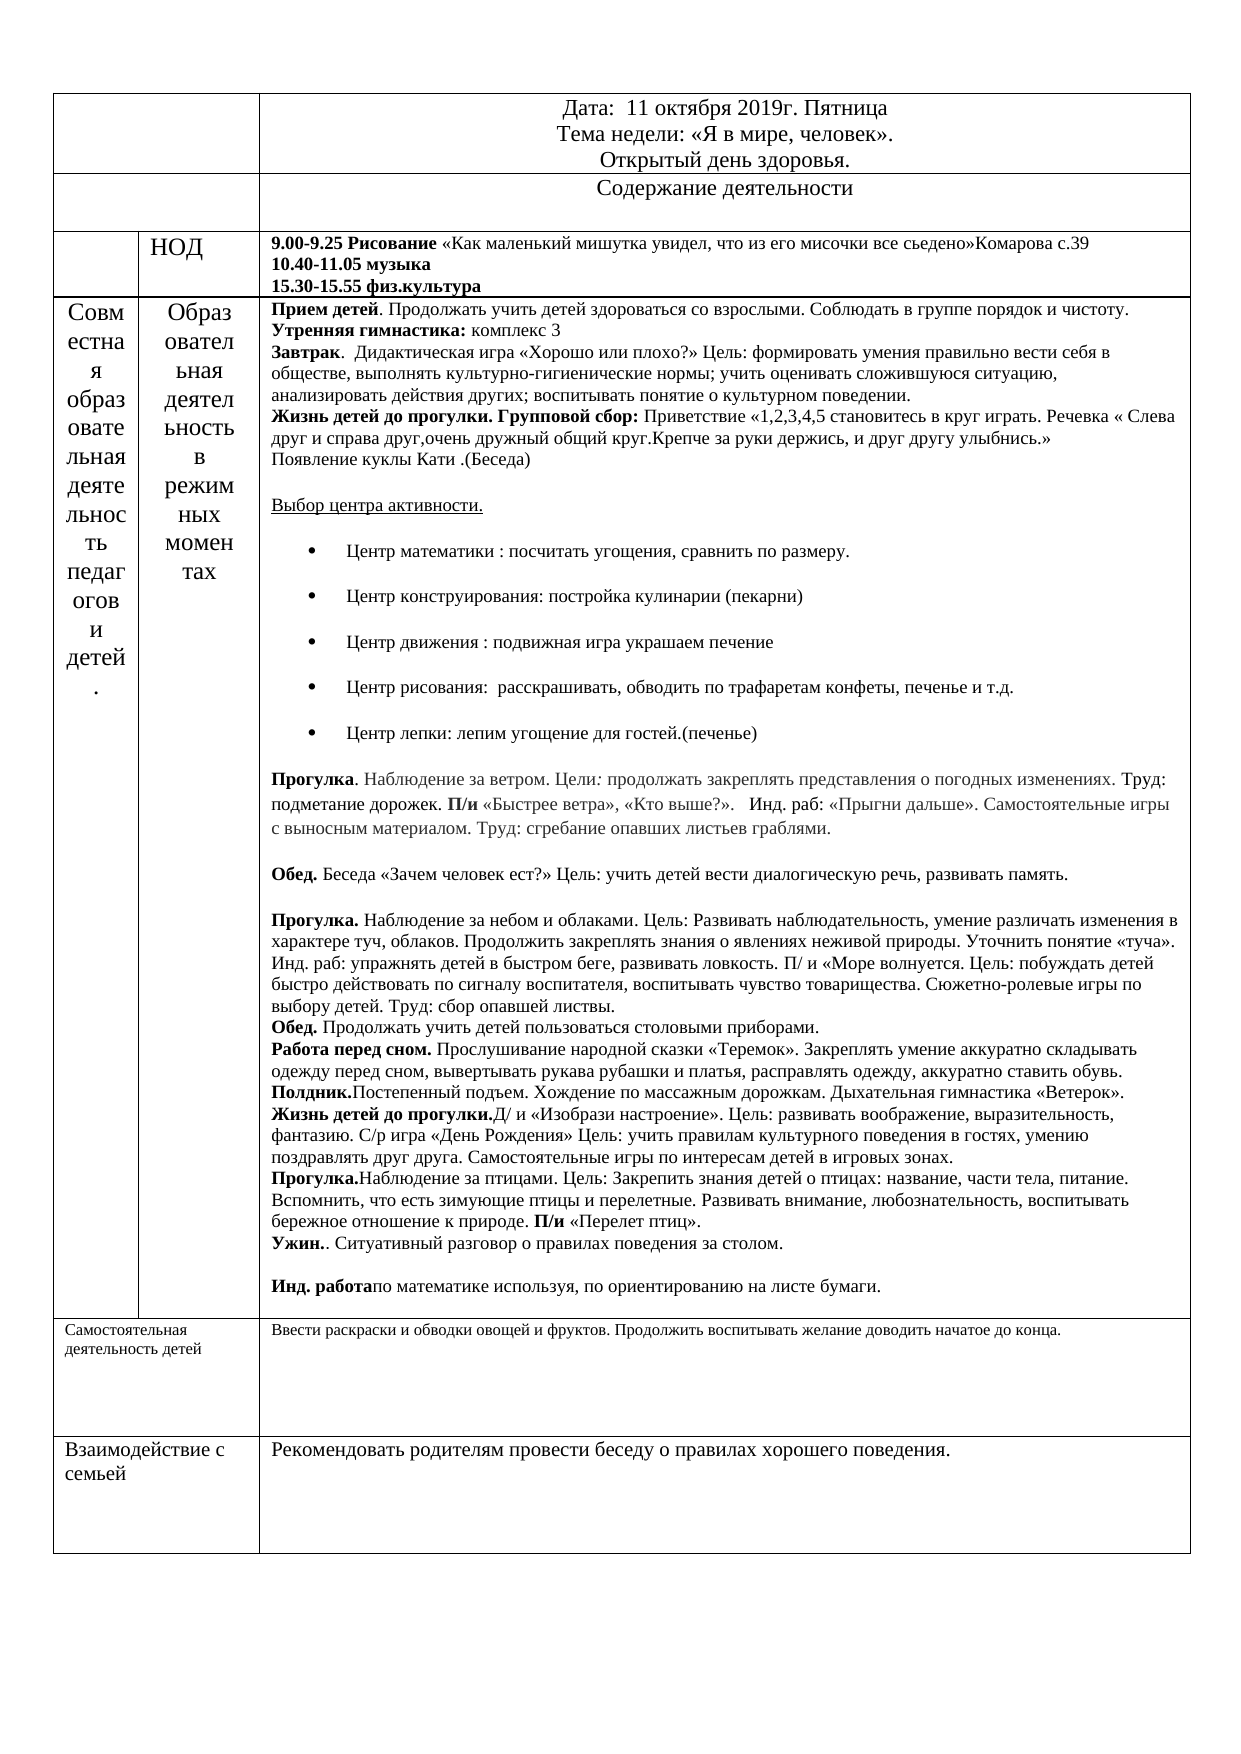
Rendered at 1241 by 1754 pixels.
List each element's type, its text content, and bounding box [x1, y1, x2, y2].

table_cell НОД [139, 232, 259, 296]
table_cell Рекомендовать родителям провести беседу о правилах хорошего поведения. [260, 1437, 1190, 1553]
table_cell Содержание деятельности [260, 174, 1190, 231]
table_cell Ввести раскраски и обводки овощей и фруктов. Продолжить воспитывать желание доводить начатое до конца. [260, 1319, 1190, 1436]
table_cell [54, 232, 138, 296]
table_header [54, 94, 259, 173]
table_cell Образовательная деятельность в режимных моментах [139, 298, 259, 1318]
table_cell Прием детей. Продолжать учить детей здороваться со взрослыми. Соблюдать в группе порядок и чистоту. Утренняя гимнастика: комплекс 3 Завтрак. Дидактическая игра «Хорошо или плохо?» Цель: формировать умения правильно вести себя в обществе, выполнять культурно-гигиенические нормы; учить оценивать сложившуюся ситуацию, анализировать действия других; воспитывать понятие о культурном поведении. Жизнь детей до прогулки. Групповой сбор: Приветствие «1,2,3,4,5 становитесь в круг играть. Речевка « Слева друг и справа друг,очень дружный общий круг.Крепче за руки держись, и друг другу улыбнись.» Появление куклы Кати .(Беседа) Выбор центра активности. Центр математики : посчитать угощения, сравнить по размеру. Центр конструирования: постройка кулинарии (пекарни) Центр движения : подвижная игра украшаем печение Центр рисования: расскрашивать, обводить по трафаретам конфеты, печенье и т.д. Центр лепки: лепим угощение для гостей.(печенье) Прогулка. Наблюдение за ветром. Цели: продолжать закреплять представления о погодных изменениях. Труд: подметание дорожек. П/и «Быстрее ветра», «Кто выше?». Инд. раб: «Прыгни дальше». Самостоятельные игры с выносным материалом. Труд: сгребание опавших листьев граблями. Обед. Беседа «Зачем человек ест?» Цель: учить детей вести диалогическую речь, развивать память. Прогулка. Наблюдение за небом и облаками. Цель: Развивать наблюдательность, умение различать изменения в характере туч, облаков. Продолжить закреплять знания о явлениях неживой природы. Уточнить понятие «туча». Инд. раб: упражнять детей в быстром беге, развивать ловкость. П/ и «Море волнуется. Цель: побуждать детей быстро действовать по сигналу воспитателя, воспитывать чувство товарищества. Сюжетно-ролевые игры по выбору детей. Труд: сбор опавшей листвы. Обед. Продолжать учить детей пользоваться столовыми приборами. Работа перед сном. Прослушивание народной сказки «Теремок». Закреплять умение аккуратно складывать одежду перед сном, вывертывать рукава рубашки и платья, расправлять одежду, аккуратно ставить обувь. Полдник.Постепенный подъем. Хождение по массажным дорожкам. Дыхательная гимнастика «Ветерок». Жизнь детей до прогулки.Д/ и «Изобрази настроение». Цель: развивать воображение, выразительность, фантазию. С/р игра «День Рождения» Цель: учить правилам культурного поведения в гостях, умению поздравлять друг друга. Самостоятельные игры по интересам детей в игровых зонах. Прогулка.Наблюдение за птицами. Цель: Закрепить знания детей о птицах: название, части тела, питание. Вспомнить, что есть зимующие птицы и перелетные. Развивать внимание, любознательность, воспитывать бережное отношение к природе. П/и «Перелет птиц». Ужин.. Ситуативный разговор о правилах поведения за столом. Инд. работапо математике используя, по ориентированию на листе бумаги. [260, 298, 1190, 1318]
table_cell [54, 174, 259, 231]
table_cell Самостоятельная деятельность детей [54, 1319, 259, 1436]
table_cell 9.00-9.25 Рисование «Как маленький мишутка увидел, что из его мисочки все сьедено»Комарова с.39 10.40-11.05 музыка 15.30-15.55 физ.культура [260, 232, 1190, 296]
table_cell Совместная образовательная деятельность педагогов и детей. [54, 298, 138, 1318]
table_cell Взаимодействие с семьей [54, 1437, 259, 1553]
table_header Дата: 11 октября 2019г. Пятница Тема недели: «Я в мире, человек». Открытый день здоровья. [260, 94, 1190, 173]
